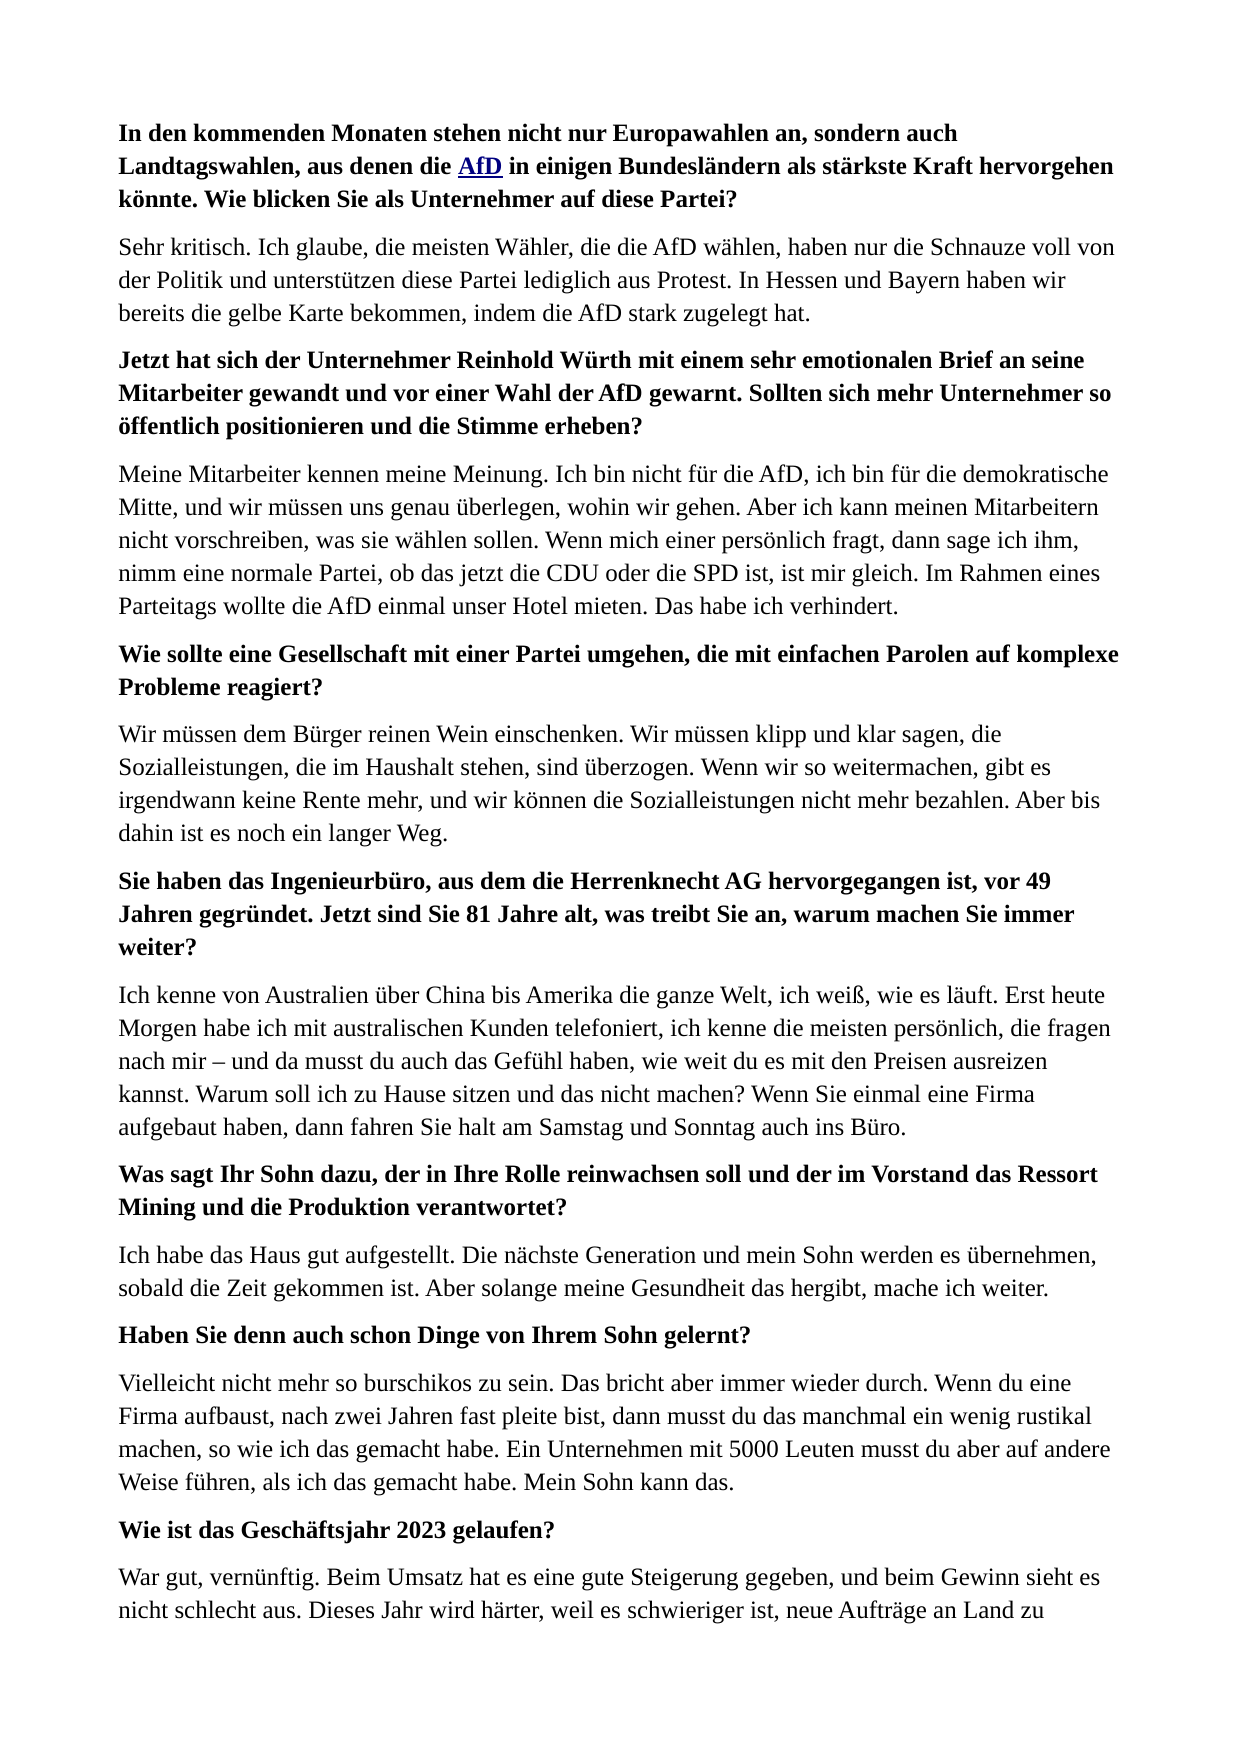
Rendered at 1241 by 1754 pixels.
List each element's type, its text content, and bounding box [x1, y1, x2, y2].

text Was sagt Ihr Sohn dazu, der in Ihre Rolle reinwachsen soll und der im Vorstand das Ressort Mining und die Produktion verantwortet? [118, 1159, 1122, 1221]
text Sehr kritisch. Ich glaube, die meisten Wähler, die die AfD wählen, haben nur die Schnauze voll von der Politik und unterstützen diese Partei lediglich aus Protest. In Hessen und Bayern haben wir bereits die gelbe Karte bekommen, indem die AfD stark zugelegt hat. [118, 232, 1122, 327]
text Vielleicht nicht mehr so burschikos zu sein. Das bricht aber immer wieder durch. Wenn du eine Firma aufbaust, nach zwei Jahren fast pleite bist, dann musst du das manchmal ein wenig rustikal machen, so wie ich das gemacht habe. Ein Unternehmen mit 5000 Leuten musst du aber auf andere Weise führen, als ich das gemacht habe. Mein Sohn kann das. [118, 1368, 1122, 1496]
text War gut, vernünftig. Beim Umsatz hat es eine gute Steigerung gegeben, und beim Gewinn sieht es nicht schlecht aus. Dieses Jahr wird härter, weil es schwieriger ist, neue Aufträge an Land zu [118, 1562, 1122, 1624]
text Jetzt hat sich der Unternehmer Reinhold Würth mit einem sehr emotionalen Brief an seine Mitarbeiter gewandt und vor einer Wahl der AfD gewarnt. Sollten sich mehr Unternehmer so öffentlich positionieren und die Stimme erheben? [118, 345, 1122, 440]
text In den kommenden Monaten stehen nicht nur Europawahlen an, sondern auch Landtagswahlen, aus denen die AfD in einigen Bundesländern als stärkste Kraft hervorgehen könnte. Wie blicken Sie als Unternehmer auf diese Partei? [118, 118, 1122, 213]
text Sie haben das Ingenieurbüro, aus dem die Herrenknecht AG hervorgegangen ist, vor 49 Jahren gegründet. Jetzt sind Sie 81 Jahre alt, was treibt Sie an, warum machen Sie immer weiter? [118, 866, 1122, 961]
text Wie sollte eine Gesellschaft mit einer Partei umgehen, die mit einfachen Parolen auf komplexe Probleme reagiert? [118, 639, 1122, 701]
text Meine Mitarbeiter kennen meine Meinung. Ich bin nicht für die AfD, ich bin für die demokratische Mitte, und wir müssen uns genau überlegen, wohin wir gehen. Aber ich kann meinen Mitarbeitern nicht vorschreiben, was sie wählen sollen. Wenn mich einer persönlich fragt, dann sage ich ihm, nimm eine normale Partei, ob das jetzt die CDU oder die SPD ist, ist mir gleich. Im Rahmen eines Parteitags wollte die AfD einmal unser Hotel mieten. Das habe ich verhindert. [118, 459, 1122, 620]
text Wir müssen dem Bürger reinen Wein einschenken. Wir müssen klipp und klar sagen, die Sozialleistungen, die im Haushalt stehen, sind überzogen. Wenn wir so weitermachen, gibt es irgendwann keine Rente mehr, und wir können die Sozialleistungen nicht mehr bezahlen. Aber bis dahin ist es noch ein langer Weg. [118, 719, 1122, 847]
text Haben Sie denn auch schon Dinge von Ihrem Sohn gelernt? [118, 1321, 1122, 1349]
text Wie ist das Geschäftsjahr 2023 gelaufen? [118, 1515, 1122, 1544]
text Ich habe das Haus gut aufgestellt. Die nächste Generation und mein Sohn werden es übernehmen, sobald die Zeit gekommen ist. Aber solange meine Gesundheit das hergibt, mache ich weiter. [118, 1240, 1122, 1302]
text Ich kenne von Australien über China bis Amerika die ganze Welt, ich weiß, wie es läuft. Erst heute Morgen habe ich mit aus­tralischen Kunden telefoniert, ich kenne die meisten persönlich, die fragen nach mir – und da musst du auch das Gefühl haben, wie weit du es mit den Preisen ausreizen kannst. Warum soll ich zu Hause sitzen und das nicht machen? Wenn Sie einmal eine Firma aufgebaut haben, dann fahren Sie halt am Samstag und Sonntag auch ins Büro. [118, 980, 1122, 1141]
